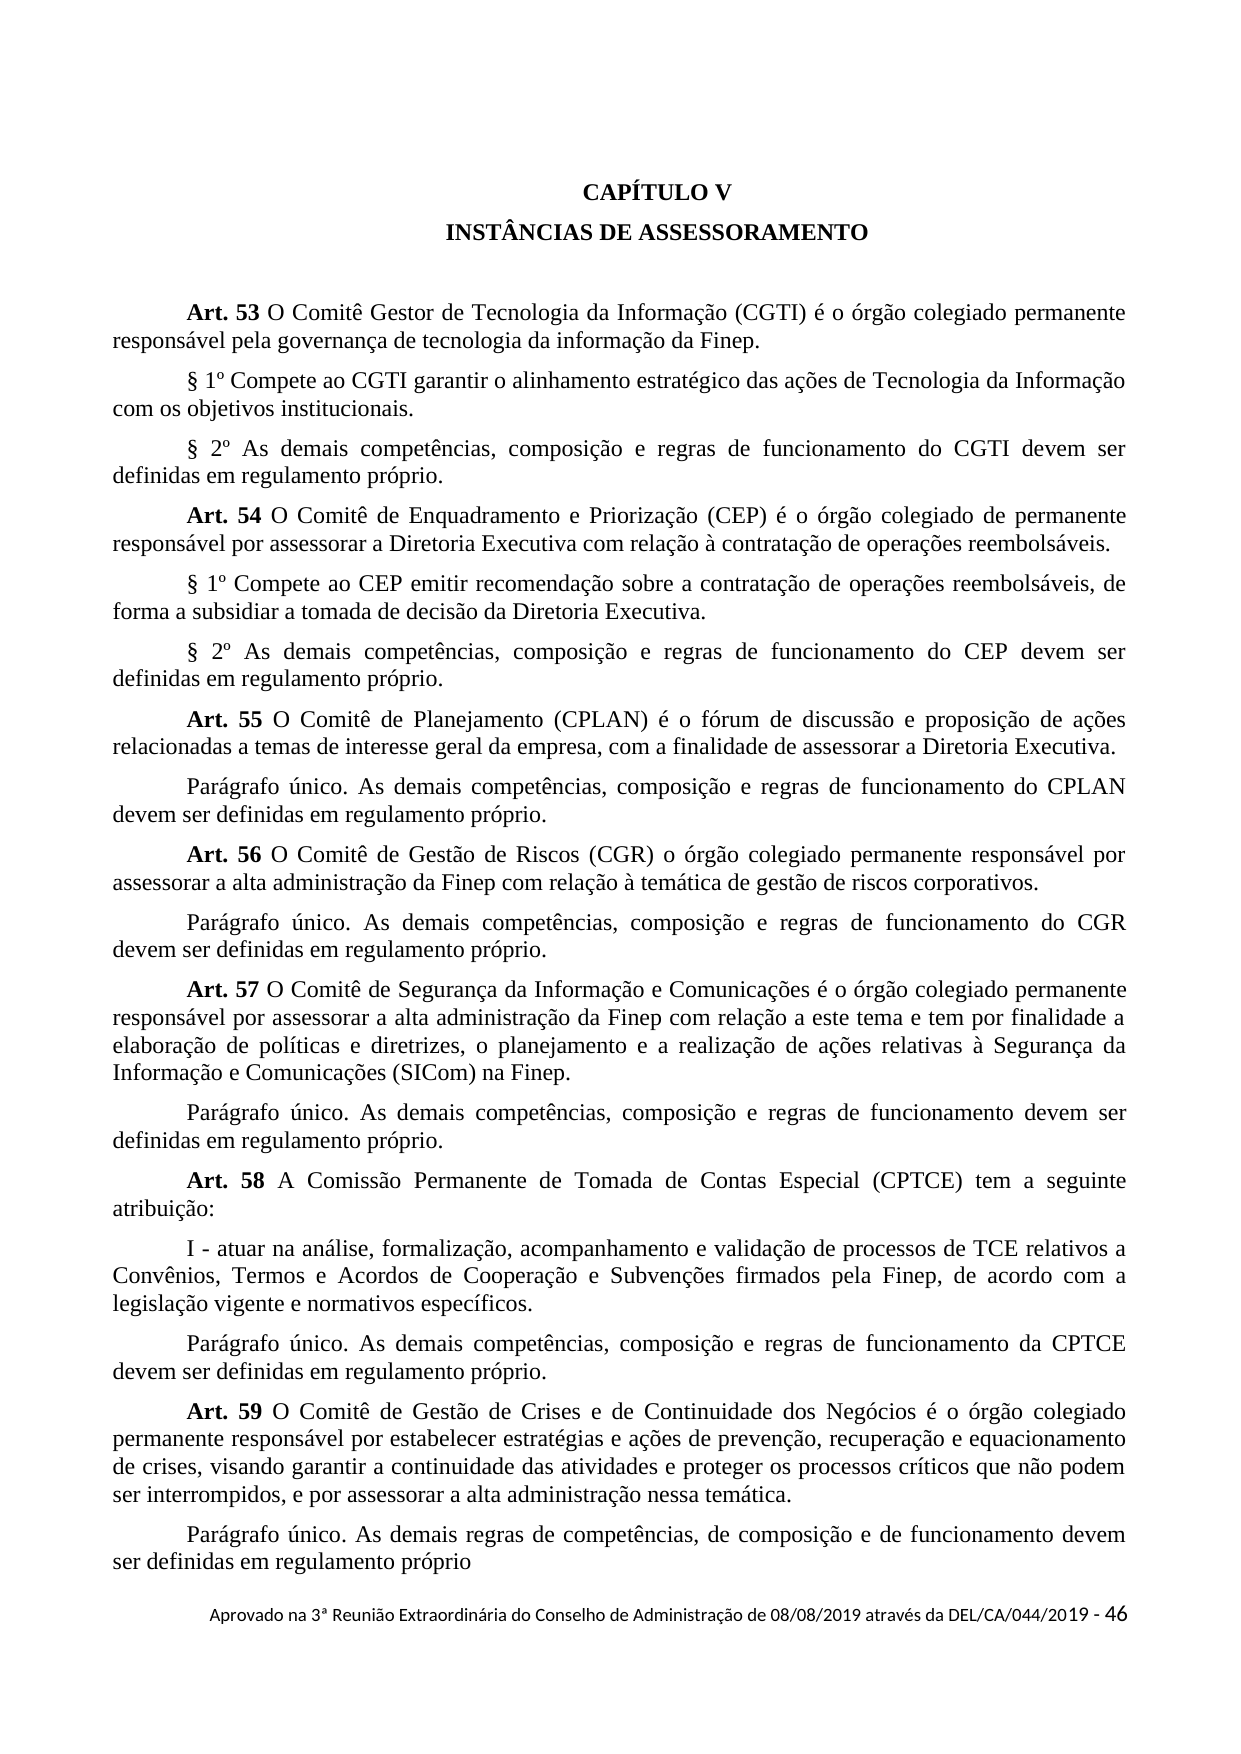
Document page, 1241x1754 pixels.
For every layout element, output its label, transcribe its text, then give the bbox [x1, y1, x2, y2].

text Parágrafo único. As demais competências, composição e regras de funcionamento do CPLAN devem ser definidas em regulamento próprio. [112, 772, 1128, 827]
text Art. 53 O Comitê Gestor de Tecnologia da Informação (CGTI) é o órgão colegiado permanente responsável pela governança de tecnologia da informação da Finep. [112, 298, 1128, 353]
text Art. 59 O Comitê de Gestão de Crises e de Continuidade dos Negócios é o órgão colegiado permanente responsável por estabelecer estratégias e ações de prevenção, recuperação e equacionamento de crises, visando garantir a continuidade das atividades e proteger os processos críticos que não podem ser interrompidos, e por assessorar a alta administração nessa temática. [112, 1397, 1128, 1507]
text Art. 56 O Comitê de Gestão de Riscos (CGR) o órgão colegiado permanente responsável por assessorar a alta administração da Finep com relação à temática de gestão de riscos corporativos. [112, 840, 1128, 895]
text § 1º Compete ao CGTI garantir o alinhamento estratégico das ações de Tecnologia da Informação com os objetivos institucionais. [112, 366, 1128, 421]
text CAPÍTULO V [112, 178, 1128, 206]
text § 2º As demais competências, composição e regras de funcionamento do CEP devem ser definidas em regulamento próprio. [112, 637, 1128, 692]
text Art. 55 O Comitê de Planejamento (CPLAN) é o fórum de discussão e proposição de ações relacionadas a temas de interesse geral da empresa, com a finalidade de assessorar a Diretoria Executiva. [112, 704, 1128, 760]
text Parágrafo único. As demais regras de competências, de composição e de funcionamento devem ser definidas em regulamento próprio [112, 1520, 1128, 1575]
text INSTÂNCIAS DE ASSESSORAMENTO [112, 218, 1128, 246]
text Art. 58 A Comissão Permanente de Tomada de Contas Especial (CPTCE) tem a seguinte atribuição: [112, 1166, 1128, 1221]
text § 1º Compete ao CEP emitir recomendação sobre a contratação de operações reembolsáveis, de forma a subsidiar a tomada de decisão da Diretoria Executiva. [112, 569, 1128, 624]
text § 2º As demais competências, composição e regras de funcionamento do CGTI devem ser definidas em regulamento próprio. [112, 434, 1128, 489]
text Art. 57 O Comitê de Segurança da Informação e Comunicações é o órgão colegiado permanente responsável por assessorar a alta administração da Finep com relação a este tema e tem por finalidade a elaboração de políticas e diretrizes, o planejamento e a realização de ações relativas à Segurança da Informação e Comunicações (SICom) na Finep. [112, 975, 1128, 1086]
text Parágrafo único. As demais competências, composição e regras de funcionamento do CGR devem ser definidas em regulamento próprio. [112, 908, 1128, 963]
text Parágrafo único. As demais competências, composição e regras de funcionamento da CPTCE devem ser definidas em regulamento próprio. [112, 1329, 1128, 1384]
text Art. 54 O Comitê de Enquadramento e Priorização (CEP) é o órgão colegiado de permanente responsável por assessorar a Diretoria Executiva com relação à contratação de operações reembolsáveis. [112, 501, 1128, 557]
text I - atuar na análise, formalização, acompanhamento e validação de processos de TCE relativos a Convênios, Termos e Acordos de Cooperação e Subvenções firmados pela Finep, de acordo com a legislação vigente e normativos específicos. [112, 1234, 1128, 1317]
text Parágrafo único. As demais competências, composição e regras de funcionamento devem ser definidas em regulamento próprio. [112, 1098, 1128, 1153]
